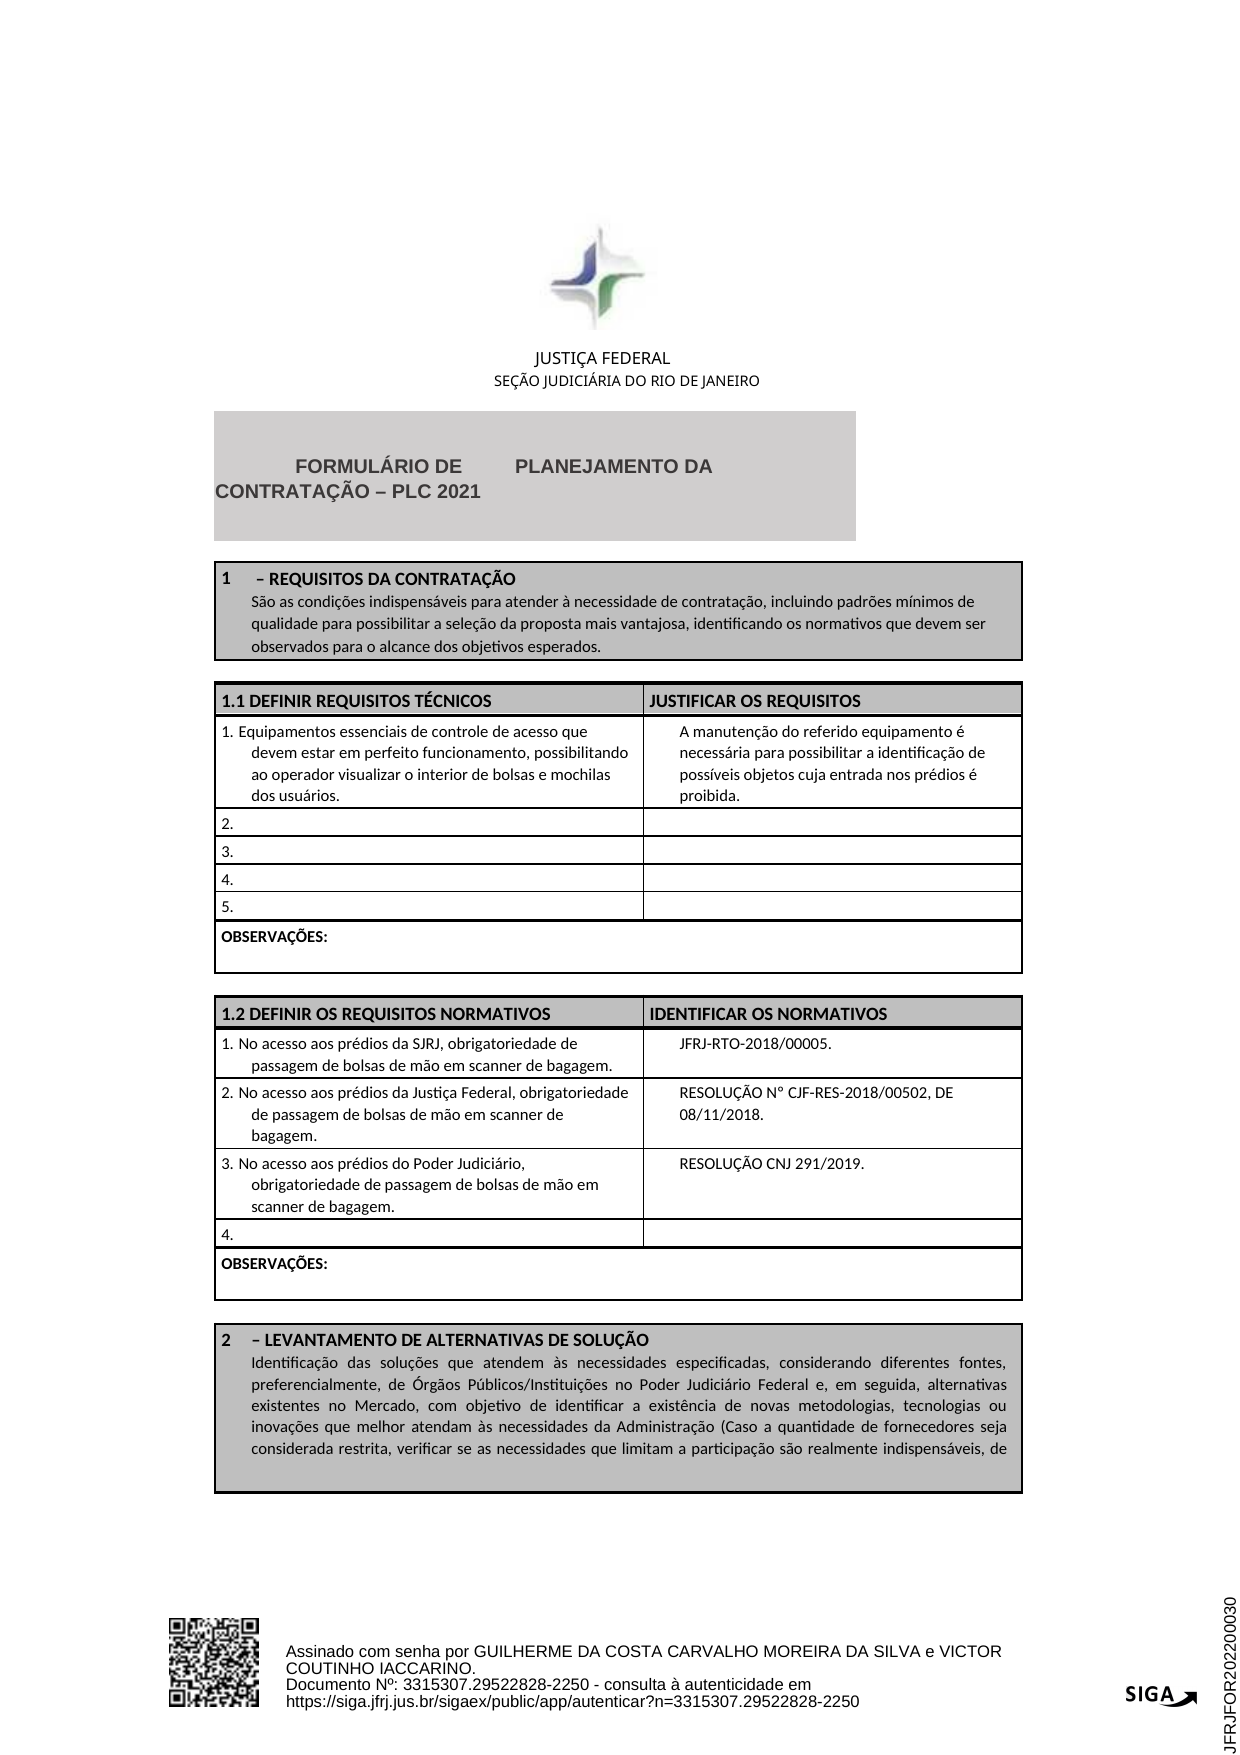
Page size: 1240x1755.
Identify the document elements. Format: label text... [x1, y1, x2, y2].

table_cell 2. [216, 809, 643, 835]
table_cell [644, 892, 1021, 918]
table_cell JFRJ-RTO-2018/00005. [644, 1030, 1021, 1077]
table_cell [644, 809, 1021, 835]
table_header – REQUISITOS DA CONTRATAÇÃO São as condições indispensáveis para atender à necessidade de contratação, incluindo padrões mínimos de qualidade para possibilitar a seleção da proposta mais vantajosa, identificando os normativos que devem ser observados para o alcance dos objetivos esperados. [251, 563, 1021, 659]
table_cell [644, 865, 1021, 891]
table_cell 4. [216, 865, 643, 891]
text SEÇÃO JUDICIÁRIA DO RIO DE JANEIRO [494, 371, 856, 391]
table_cell A manutenção do referido equipamento é necessária para possibilitar a identificação de possíveis objetos cuja entrada nos prédios é proibida. [644, 717, 1021, 807]
text JUSTIÇA FEDERAL [353, 347, 856, 369]
table_cell 3. [216, 837, 643, 863]
table_cell OBSERVAÇÕES: [216, 922, 643, 972]
table_cell 5. [216, 892, 643, 918]
table_header JUSTIFICAR OS REQUISITOS [644, 685, 1021, 713]
table_cell [644, 1249, 1021, 1299]
table_header 1.1 DEFINIR REQUISITOS TÉCNICOS [216, 685, 643, 713]
table_header IDENTIFICAR OS NORMATIVOS [644, 998, 1021, 1026]
table_cell 4. [216, 1220, 643, 1246]
table_header 1 [216, 563, 251, 659]
table_cell RESOLUÇÃO CNJ 291/2019. [644, 1149, 1021, 1218]
table_cell OBSERVAÇÕES: [216, 1249, 643, 1299]
table_cell [644, 1220, 1021, 1246]
table_cell RESOLUÇÃO Nº CJF-RES-2018/00502, DE 08/11/2018. [644, 1079, 1021, 1147]
table_cell 1. Equipamentos essenciais de controle de acesso que devem estar em perfeito funcionamento, possibilitando ao operador visualizar o interior de bolsas e mochilas dos usuários. [216, 717, 643, 807]
table_header 2 [216, 1325, 251, 1491]
table_header – LEVANTAMENTO DE ALTERNATIVAS DE SOLUÇÃO Identificação das soluções que atendem às necessidades especificadas, considerando diferentes fontes, preferencialmente, de Órgãos Públicos/Instituições no Poder Judiciário Federal e, em seguida, alternativas existentes no Mercado, com objetivo de identificar a existência de novas metodologias, tecnologias ou inovações que melhor atendam às necessidades da Administração (Caso a quantidade de fornecedores seja considerada restrita, verificar se as necessidades que limitam a participação são realmente indispensáveis, de [251, 1325, 1021, 1491]
table_cell 3. No acesso aos prédios do Poder Judiciário, obrigatoriedade de passagem de bolsas de mão em scanner de bagagem. [216, 1149, 643, 1218]
table_cell [644, 922, 1021, 972]
table_header 1.2 DEFINIR OS REQUISITOS NORMATIVOS [216, 998, 643, 1026]
table_cell [644, 837, 1021, 863]
subtitle FORMULÁRIO DE PLANEJAMENTO DA CONTRATAÇÃO – PLC 2021 [214, 454, 856, 503]
table_cell 1. No acesso aos prédios da SJRJ, obrigatoriedade de passagem de bolsas de mão em scanner de bagagem. [216, 1030, 643, 1077]
table_cell 2. No acesso aos prédios da Justiça Federal, obrigatoriedade de passagem de bolsas de mão em scanner de bagagem. [216, 1079, 643, 1147]
